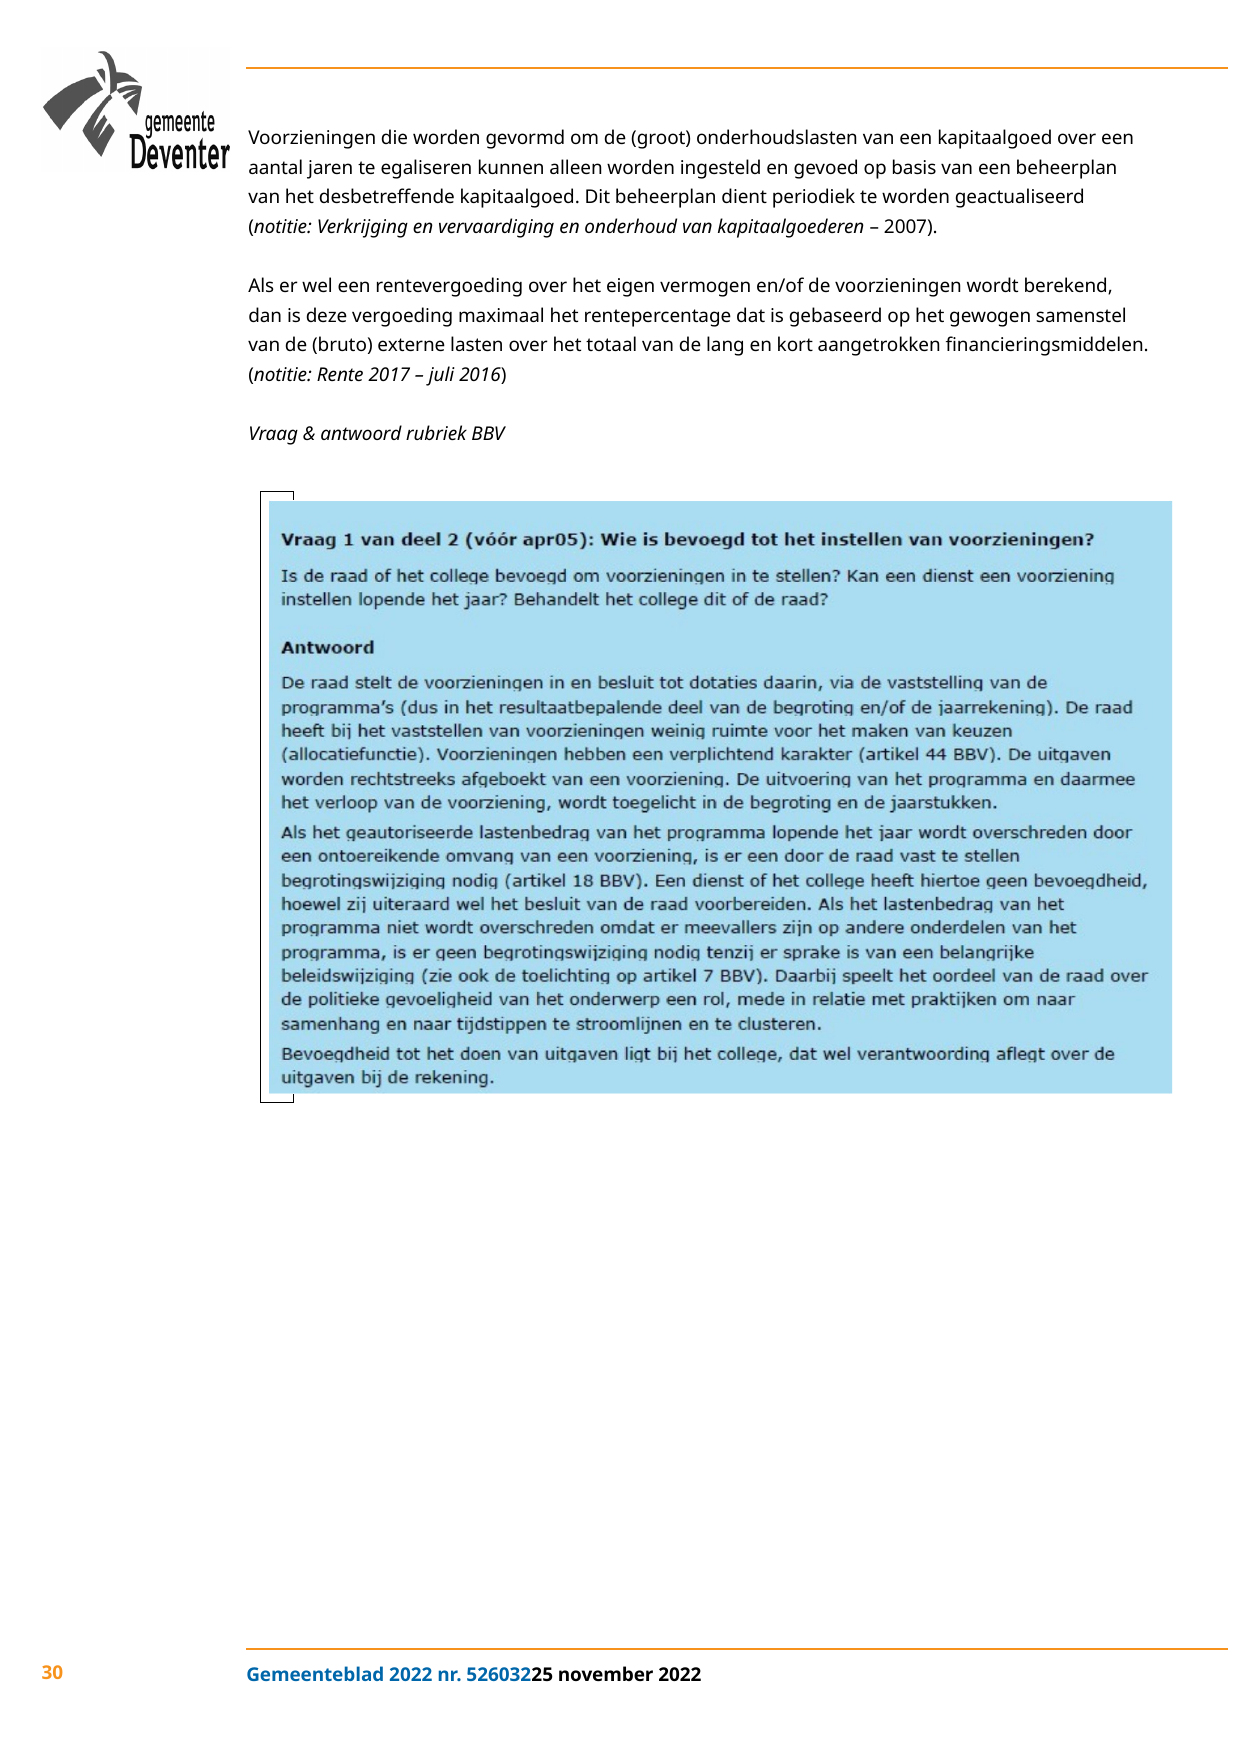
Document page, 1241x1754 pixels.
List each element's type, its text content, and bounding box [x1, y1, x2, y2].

picture [268, 500, 1173, 1094]
text Als er wel een rentevergoeding over het eigen vermogen en/of de voorzieningen wordt berekend, dan is deze vergoeding maximaal het rentepercentage dat is gebaseerd op het gewogen samenstel van de (bruto) externe lasten over het totaal van de lang en kort aangetrokken financieringsmiddelen. (notitie: Rente 2017 – juli 2016) [248, 272, 1152, 387]
picture [41, 47, 231, 172]
text Vraag & antwoord rubriek BBV [248, 420, 1152, 446]
text Voorzieningen die worden gevormd om de (groot) onderhoudslasten van een kapitaalgoed over een aantal jaren te egaliseren kunnen alleen worden ingesteld en gevoed op basis van een beheerplan van het desbetreffende kapitaalgoed. Dit beheerplan dient periodiek te worden geactualiseerd (notitie: Verkrijging en vervaardiging en onderhoud van kapitaalgoederen – 2007). [248, 124, 1152, 239]
